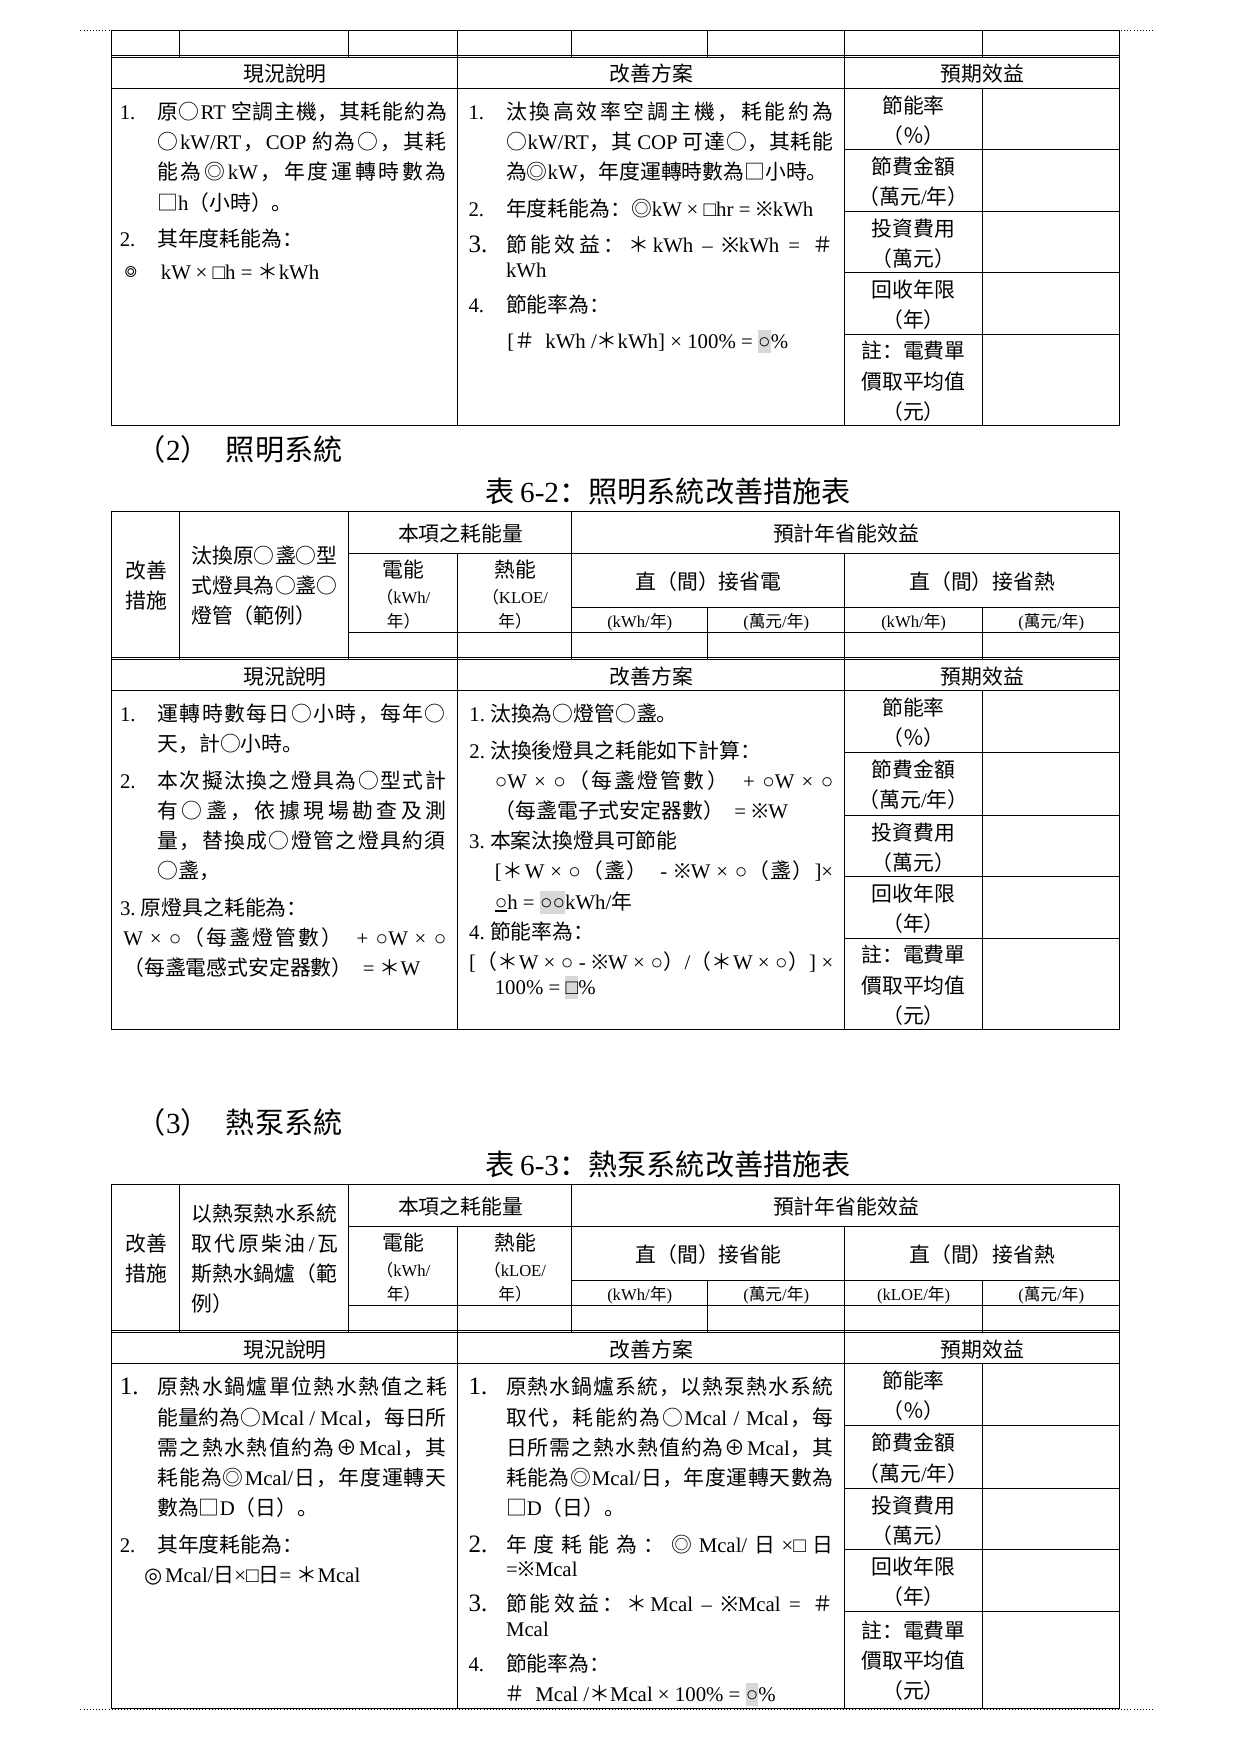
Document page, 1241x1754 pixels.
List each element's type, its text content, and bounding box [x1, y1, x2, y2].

table_cell 改善方案 [458, 58, 844, 88]
table_cell 預計年省能效益 [572, 1185, 1119, 1226]
table_cell 節費金額 （萬元/年） [845, 1426, 982, 1488]
table_cell 註：電費單價取平均值（元） [845, 939, 982, 1029]
table_cell 節能率（％） [845, 1364, 982, 1425]
table_cell 預期效益 [845, 660, 1119, 690]
table_cell 節能率（％） [845, 89, 982, 149]
table_cell [983, 273, 1119, 334]
table_cell [983, 691, 1119, 752]
table_cell [983, 877, 1119, 938]
table_cell 預期效益 [845, 1333, 1119, 1363]
table_cell 熱能 （kLOE/年） [458, 1227, 571, 1305]
table_cell [458, 31, 571, 54]
table_cell 1. 汰換為○燈管○盞。 2. 汰換後燈具之耗能如下計算： ○W × ○（每盞燈管數） + ○W × ○（每盞電子式安定器數） = ※W 3. 本案汰換燈具可節能 [＊W × ○（盞） - ※W × ○（盞）]× ○h = ○○kWh/年 4. 節能率為： [（＊W × ○ - ※W × ○）/（＊W × ○）] × 100% = □% [458, 691, 844, 1029]
table_cell 本項之耗能量 [349, 1185, 571, 1226]
table_cell 直（間）接省熱 [845, 1227, 1119, 1280]
table_cell 現況說明 [112, 58, 457, 88]
table_cell [983, 939, 1119, 1029]
table_cell (kLOE/年) [845, 1281, 982, 1305]
table_cell [983, 1550, 1119, 1611]
table_cell [349, 633, 457, 657]
table_cell 回收年限（年） [845, 273, 982, 334]
table_header 申請人用能概況 建築物概況 共分為○棟大樓建築物，建築物共為○○平方公尺，台電電號○○○○○○○○，契約容量為○○kW。 改善前能源使用情況 1.能源使用類型：包含電力、天然氣、柴油及燃油。 2.各能源使用費用 3.能源流向 電能：空調（○%）＋照明（○%）＋動力（○%）+插座（○%） 熱能：蒸汽熱水（○%）＋消毒（○%）＋廚房蒸煮（○%）＋其它（○%） 4.主要耗能設備 （1）電能：空調系統設備、電梯設備、照明設備、醫療設備、弱電及插座設備、其他動力設備。 （2）熱能：熱水系統設備、蒸氣系統設備。 系統及設備描述 1.電力系統 台電供電電壓為○kV，空調、動力用電壓為○V/○V，及照明插座用電壓為○/○V，電力功因已採用自動功因控制器功因為○~○%，目前之契約容量屬合理值○需要再調整，備有緊急發電機以應付停電需求。 2.照明系統 3.空調系統 (1) 系統說明 a. 冰水主機之運轉模式：設有王牌螺旋式冰水機○RT x○台，夏季主機最多開啟○台，春秋冬季主機開啟○RT x ○台，夏季上班日開啟時間為AM○:○~PM ○:○，非夏季上班日開啟時間為AM○:○~PM ○:○， 供應○樓空調之需求。全年冰水主機設定出水溫度約○℃。 b. 冰水系統：為一次冰水系統，冰水泵○hp×○台，備用泵○hp×○ 台，額定流量○LPM，揚程○m。 c. 冷卻水系統：冷卻水系統方面，冷卻水泵○ hp×○台，額定流量○LPM，揚程○m。冷卻水塔設置於頂樓，設置良機方形○ RT×○ 座，○hp冷卻風扇有○個。冷卻風扇採溫度控制，冷卻水出水溫度達○ ℃左右啟動冷卻風扇。 d. 空氣系統：預冷空調箱○ CFM×○台、空調箱＃ CFM×＃台，小型冷風機○ CFM ×○台、＊ CFM×＊台、□ CFM×□台、※ CFM×※台。 (2) 改善前設備 (3) 改善前系統圖及量測範圍（範例） ○○大樓空調系統圖 4.鍋爐系統 (1) 系統說明 目前所使用之淋浴熱水均由電熱式鍋爐供應，A館目前計有電熱式鍋爐○kW×○台(儲水量○GAL)，每日開啟時間為○:○~○:○。B館淋浴熱水：○○牌電熱鍋爐○kW×○台(○公升)，平日使用時全數運轉，全年使用時數約○hr/年。另有SPA按摩池，搭配SPA電熱式鍋爐○kW×○台(池水以SPA循環馬達，無儲水桶)。 (2) 改善前設備 (3) 改善前系統圖及量測範圍（範例） 改善計畫概要、各項改善措施與預期效益 改善計畫概要 各項改善措施與預期效益 說明：如有多項措施請自行複製新增表格。 空調系統 照明系統 熱泵系統 改善計畫預期效益彙總表 改善前能源耗用基準線建立 說明：量測驗證計算方式請見第柒點說明。 照明系統 空調系統 取樣數據 符號定義 ：基準線冰水主機的冰水流量（LPM） ：基準線冰水主機的冰水回水溫度（℃） ：基準線冰水主機的冰水出水溫度（℃） ：基準線冰水主機的冷卻水進水溫度（℃） ：基準線冰水主機的耗電量 (kW) ：基準線冰水主機的總冷凍能力 (kW) ：水之密度＝1 kg/L ：水之比熱＝4.186 kJ/kg-℃ ：基準線冰水主機的性能係數 其中 …………(1) ……..….(2) 另定義 …………(3) …………(4) 改善前樣本點資料 基準線建立 汰換冰水主機基準線的性能係數方程式 …………(5) 估算、、 將每筆樣本點的值及其對應之值，以為x軸，值為y軸，繪製如圖1（範例）之XY分布圖，並回歸出XY分布圖的線性方程式，線性方程式的x項係數值（斜率）即為。 再將回歸求得之值及每筆的值代入第(4)式，逐筆計算每筆資料的值。將每筆的值及其對應之值，以為x軸，值為y軸，繪製如圖2（範例）之XY分布圖，並回歸出XY分布圖的線性方程式，圖2線性方程式的x項係數值（斜率）即為，常數項係數值（截距）的絕對值即為。 經回歸計算得到之、及值，整理如下表所示，將回歸得計算到之、及值，代入第(5)式後，即可建立欲汰換冰水主機基準線的性能係數估計式（第(6)式）。 回歸計算求得之、及係數表（範例） 欲汰換冰水主機基準線的性能係數估計式（範例） ……(6) 估算基準線年耗能量 預估改善後之、、、（請說明預估方式，預估之合理性為評分項目之ㄧ）。 將c.預估值代入第(1)式計算後，再將該值與c.之預估值代入第(6)式，估算改善前的。 將d.計算出之及改善前估算值代入第(2)式反推改善前耗電量。 將c.計算得出之乘以年使用時數(hr)，得出改善前基準線空調年耗能量=○kWh（請代入表7 (B)欄）。 熱泵系統 取樣數據 1. 符號定義 D：短暫量測期間的天數(日) Qf-d：熱水鍋爐每日所需之能源用量(電：kWh/日，LNG瓦斯：m3/日，LPG瓦斯：kg/日，柴油：L/日) Uf：使用能源的單價(電：元/kWh，LNG瓦斯：元/m3，LPG瓦斯：元/kg，柴油：元/L) Vhw-d-b：每日的冷水進水量(m3/日) Thwi-dav-b：冷水日平均進水溫度(℃) Thwo-dav-b：熱水日平均供水溫度(℃) HVf-u：使用能源的單位熱值(電： 860 kcal/kWh，LNG瓦斯：kcal/m3，LPG瓦斯： kcal/kg，柴油：kcal/L) ρw：水之密度＝1000 (kg/m3) Cpw：水之比熱＝1.0 (kcal/kg-℃) YD：熱水鍋爐於量測期間之耗能量(Mcal) ZD：量測期間所需總熱水熱值(Mcal) ：基準線單位熱水熱值之耗能量(Mcal/ Mcal) ：基準線單位熱水熱值之能源費用(元/Mcal) 其中 …………(7) …………(8) 2. 改善前樣本點資料 基準線建立 計算基準線單位熱水熱值之耗能量Ebase-u (Mcal/ Mcal)： 將樣本點資料代入第(7)式，得出Ebase-u數值為○○。 計算量測期間平均每日所需熱水熱值=○(Mcal)。 計算熱能系統年耗能量=× 年使用天數× Ebase-u=○(Mcal) （請代入表7 (C)欄）。 基準線單位熱水熱值之能源費用Fbase-u (元/Mcal)： 將樣本點資料代入第(8)式，得出Fbase-u數值為○○元/Mcal。 預定工作進度 進度表 說明：本表工作事項請依實際情形修改。 甘特圖 申請人預算或財源配合等說明資料 申請人預算行政程序說明（標準年度預算編列概述） ……………………… ……………………… 配合改善計畫預算編列行政作業說明 ……………………… ……………………… 改善計畫後續採購作業說明 ……………………… ……………………… 維持節能績效之系統後續維護規劃 教育訓練 ……………………… ……………………… 完工保養及後續維護及保固維修 ……………………… ……………………… 改善計畫之節能績效量測、驗證及節能率計算方式 照明系統 依據財團法人台灣綠色生產力基金會ESCO推動辦公室公布之『照明節能效益之量測與驗證方法-R1.01』（請至http://esco.tgpf.org.tw/，點選「量測與驗證」下載），採用「照明效率-A-01」方法，量測改善前、後照明燈具的耗電，計算燈具汰換前後的節電量，以雙方約定燈具一年的點燈時數為○小時，計算改善計畫的節能績效。 照明節能率= [照明實際總節能量(A1)/改善前照明之總能源耗用量(B1)]× 100% 空調系統 依據財團法人台灣綠色生產力基金會ESCO推動辦公室公布之『空調冰水機房節能改善之M&V方法-R-1.01』（請至http://esco.tgpf.org.tw/，點選「量測與驗證」下載），採用「空調機房量測驗證版本B-02」方法，改善前連續量測及記錄空調冰水機房○個月的耗電、冷卻水進水溫度、冰水出入水溫度及流量等數據，經迴歸計算後，建立空調機房改善前的性能係數方程式。改善後，量測○週的空調機房運轉資料，驗證改善計畫的節能績效。 空調節能率= [空調實際總節能量(A1)/改善前空調之總能源耗用量(B1)]× 100% 熱泵系統 依據財團法人台灣綠色生產力基金會ESCO推動辦公室公布之『空調冰水機房節能改善之M&V方法-R-1.01』、『熱泵系統節能效益之量測與驗證-R1.03』（請至http://esco.tgpf.org.tw/，點選「量測與驗證」下載），採用「熱泵節能-B-03」方法，量測改善前、後熱水熱值的耗電，驗證節能績效。 熱能節能率= [熱能實際總節能量(A1)/改善前熱能之總能源耗用量(B1)]× 100% 改善計畫總節能率 改善計畫總節能率=（分子分母單位均為Mcal）。 能源耗用量與二氧化碳換算表 註1：外購電之熱值以台電99年水力、核能及火力之加權平均熱值2,236Kcal/度作為換算係數，若為自發電則以實際每度電耗費之燃料熱值計算。 註2：99年每度電力之排放數據乃採用能源局公告數據。 資料來源：99年「能源統計年報」，經濟部能源局編印 節能績效量測與驗證方式 表14：量測驗證方式說明 其他說明與佐證資料 請檢附量測記錄電子檔案(*.xl格式)。 檢送CD片1份。 量測使用儀器 （範例） 表15：量測使用儀器表 儀器對應校正文件 如附件○、□、※、＃ 基準線建立過程照片 [80, 30, 1154, 1709]
table_cell [458, 1306, 571, 1330]
table_cell 預期效益 [845, 58, 1119, 88]
table_cell [983, 1364, 1119, 1425]
table_cell 原○RT空調主機，其耗能約為○kW/RT，COP約為○，其耗能為◎kW，年度運轉時數為□h（小時）。 其年度耗能為： kW × □h = ＊kWh [112, 89, 457, 425]
table_cell [983, 89, 1119, 149]
table_cell [572, 1306, 707, 1330]
table_cell 回收年限（年） [845, 1550, 982, 1611]
table_cell [983, 1612, 1119, 1708]
table_cell (萬元/年) [983, 1281, 1119, 1305]
table_cell 汰換高效率空調主機，耗能約為○kW/RT，其COP可達○，其耗能為◎kW，年度運轉時數為□小時。 年度耗能為：◎kW × □hr = ※kWh 節能效益：＊kWh – ※kWh = ＃kWh 節能率為： [＃ kWh /＊kWh] × 100% = ○% [458, 89, 844, 425]
table_cell (kWh/年) [845, 608, 982, 632]
table_cell 本項之耗能量 [349, 512, 571, 552]
table_cell 運轉時數每日○小時，每年○天，計○小時。 本次擬汰換之燈具為○型式計有○盞，依據現場勘查及測量，替換成○燈管之燈具約須○盞， 3. 原燈具之耗能為： W × ○（每盞燈管數） + ○W × ○（每盞電感式安定器數） = ＊W [112, 691, 457, 1029]
table_cell 節費金額 （萬元/年） [845, 150, 982, 211]
table_cell 原熱水鍋爐單位熱水熱值之耗能量約為○Mcal / Mcal，每日所需之熱水熱值約為⊕Mcal，其耗能為◎Mcal/日，年度運轉天數為□D（日）。 其年度耗能為： ◎Mcal/日×□日= ＊Mcal [112, 1364, 457, 1708]
table_cell [708, 31, 844, 54]
table_cell 投資費用 （萬元） [845, 816, 982, 876]
table_cell [349, 31, 457, 54]
table_cell [572, 31, 707, 54]
table_cell 熱能 （KLOE/年） [458, 554, 571, 632]
table_cell 節費金額 （萬元/年） [845, 753, 982, 815]
table_cell 回收年限（年） [845, 877, 982, 938]
table_cell 改善方案 [458, 660, 844, 690]
table_cell 電能 （kWh/年） [349, 1227, 457, 1305]
table_cell [983, 816, 1119, 876]
table_cell (kWh/年) [572, 1281, 707, 1305]
table_cell [572, 633, 707, 657]
table_cell [983, 212, 1119, 272]
table_cell 原熱水鍋爐系統，以熱泵熱水系統取代，耗能約為○Mcal / Mcal，每日所需之熱水熱值約為⊕Mcal，其耗能為◎Mcal/日，年度運轉天數為□D（日）。 年度耗能為：◎Mcal/日×□日=※Mcal 節能效益：＊Mcal – ※Mcal = ＃Mcal 節能率為： ＃ Mcal /＊Mcal × 100% = ○% [458, 1364, 844, 1708]
table_cell [708, 1306, 844, 1330]
table_cell 預計年省能效益 [572, 512, 1119, 552]
table_cell (萬元/年) [708, 1281, 844, 1305]
table_cell [845, 31, 982, 54]
table_cell 以熱泵熱水系統取代原柴油/瓦斯熱水鍋爐（範例） [180, 1185, 348, 1330]
table_cell [349, 1306, 457, 1330]
table_cell (萬元/年) [708, 608, 844, 632]
table_cell 節能率（％） [845, 691, 982, 752]
table_cell 現況說明 [112, 660, 457, 690]
table_cell 投資費用 （萬元） [845, 1489, 982, 1549]
table_header 表6-3：熱泵系統改善措施表 [112, 1142, 1119, 1184]
table_cell [458, 633, 571, 657]
table_cell 現況說明 [112, 1333, 457, 1363]
table_cell [983, 1489, 1119, 1549]
table_cell 直（間）接省熱 [845, 554, 1119, 607]
table_cell 直（間）接省電 [572, 554, 844, 607]
table_cell 汰換原○盞○型式燈具為○盞○燈管（範例） [180, 512, 348, 657]
table_cell [845, 633, 982, 657]
table_cell [983, 1306, 1119, 1330]
table_cell (萬元/年) [983, 608, 1119, 632]
table_cell (kWh/年) [572, 608, 707, 632]
table_cell 直（間）接省能 [572, 1227, 844, 1280]
table_cell [983, 335, 1119, 425]
table_cell 電能 （kWh/年） [349, 554, 457, 632]
table_cell [708, 633, 844, 657]
table_cell 投資費用 （萬元） [845, 212, 982, 272]
table_cell [983, 753, 1119, 815]
table_cell [983, 31, 1119, 54]
table_header 表6-2：照明系統改善措施表 [112, 469, 1119, 511]
table_cell [983, 633, 1119, 657]
table_cell 註：電費單價取平均值（元） [845, 1612, 982, 1708]
table_cell [983, 150, 1119, 211]
table_cell 改善措施 [112, 1185, 179, 1330]
table_cell [983, 1426, 1119, 1488]
table_cell 改善措施 [112, 512, 179, 657]
table_cell [845, 1306, 982, 1330]
table_cell 改善方案 [458, 1333, 844, 1363]
table_cell 註：電費單價取平均值（元） [845, 335, 982, 425]
